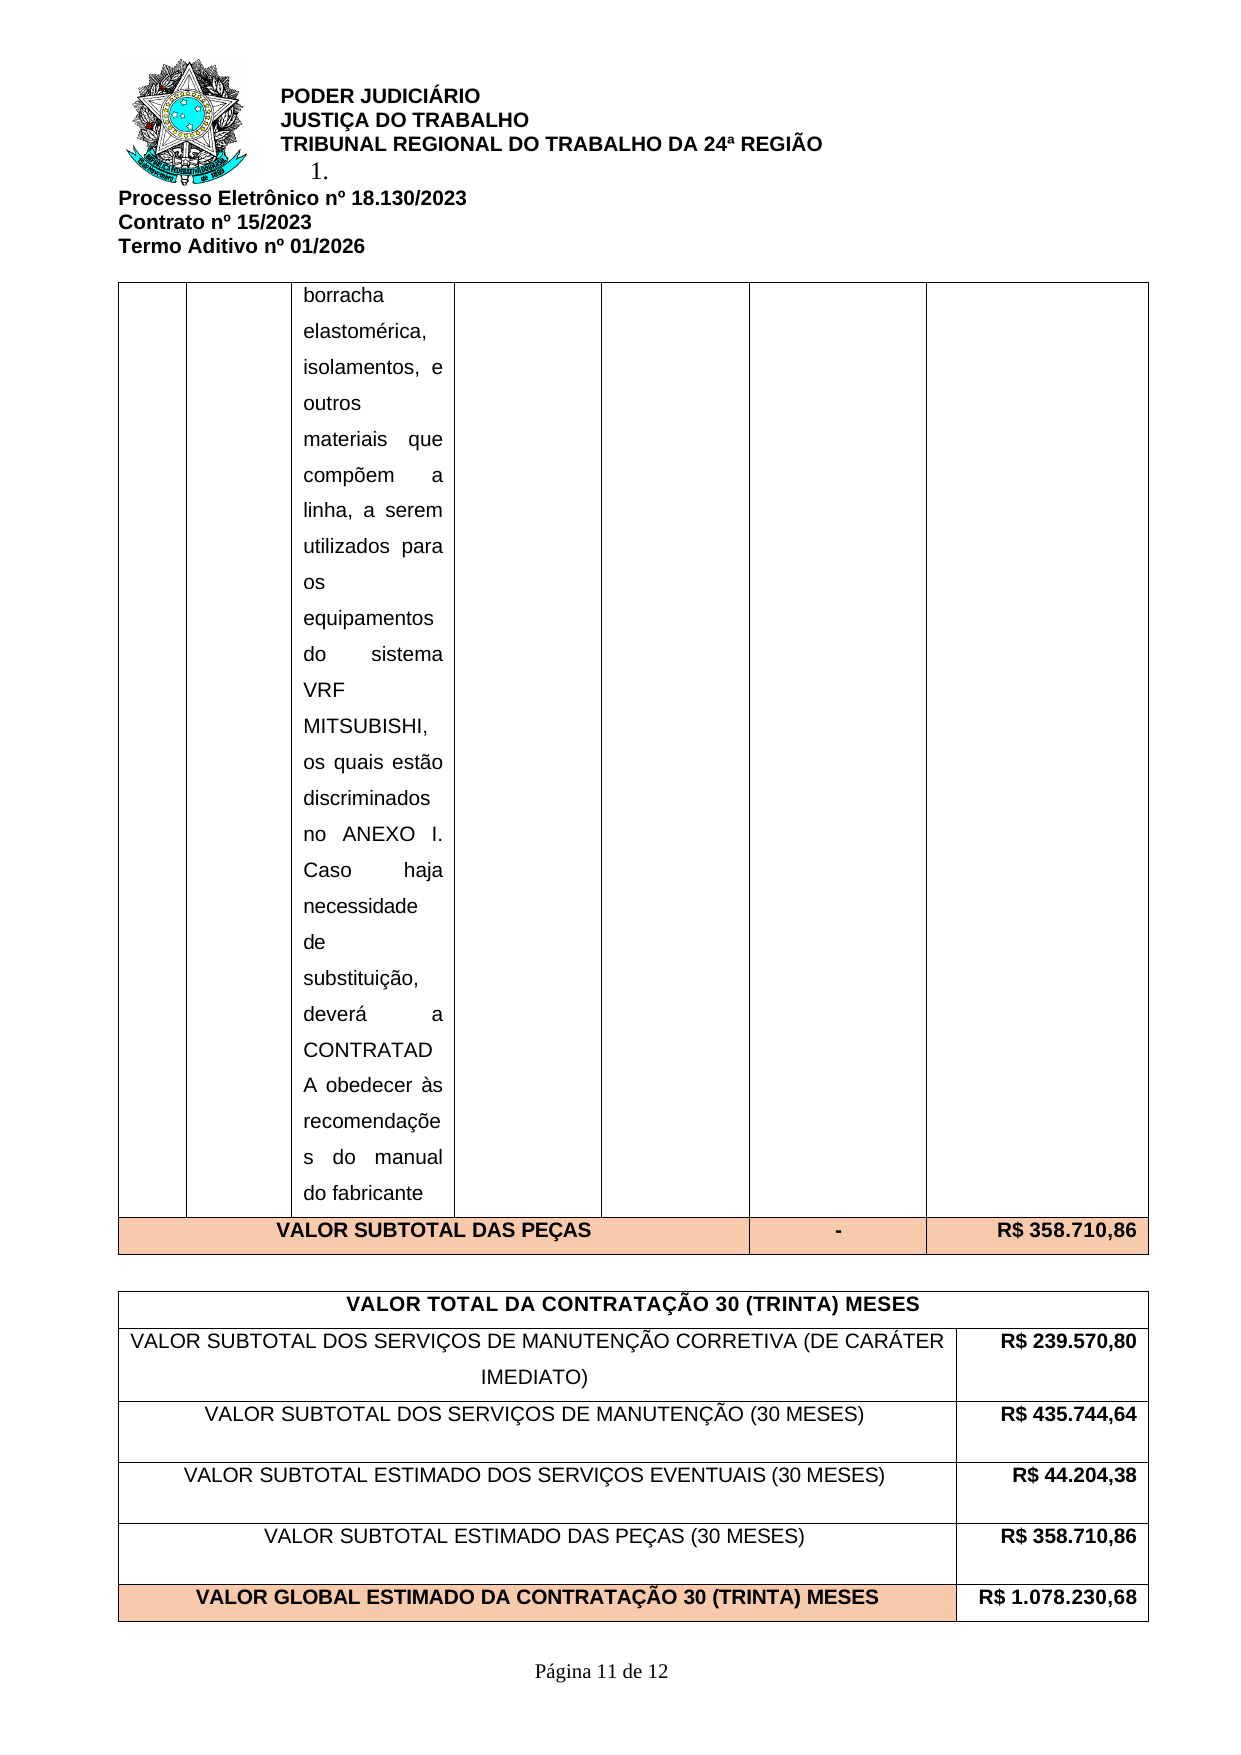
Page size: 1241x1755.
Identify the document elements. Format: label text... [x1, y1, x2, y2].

table_cell [927, 283, 1148, 1217]
table_cell R$ 239.570,80 [957, 1329, 1148, 1401]
table_cell [750, 283, 926, 1217]
table_cell VALOR SUBTOTAL DOS SERVIÇOS DE MANUTENÇÃO CORRETIVA (DE CARÁTER IMEDIATO) [119, 1329, 956, 1401]
table_cell [455, 283, 601, 1217]
table_cell R$ 358.710,86 [927, 1218, 1148, 1254]
table_cell VALOR SUBTOTAL ESTIMADO DOS SERVIÇOS EVENTUAIS (30 MESES) [119, 1463, 956, 1523]
table_cell R$ 435.744,64 [957, 1402, 1148, 1462]
table_cell VALOR GLOBAL ESTIMADO DA CONTRATAÇÃO 30 (TRINTA) MESES [119, 1585, 956, 1621]
table_cell R$ 358.710,86 [957, 1524, 1148, 1584]
table_cell R$ 1.078.230,68 [957, 1585, 1148, 1621]
table_cell VALOR SUBTOTAL ESTIMADO DAS PEÇAS (30 MESES) [119, 1524, 956, 1584]
table_cell borracha elastomérica, isolamentos, e outros materiais que compõem a linha, a serem utilizados para os equipamentos do sistema VRF MITSUBISHI, os quais estão discriminados no ANEXO I. Caso haja necessidade de substituição, deverá a CONTRATADA obedecer às recomendações do manual do fabricante [292, 283, 454, 1217]
table_cell [602, 283, 749, 1217]
table_cell R$ 44.204,38 [957, 1463, 1148, 1523]
table_cell VALOR SUBTOTAL DOS SERVIÇOS DE MANUTENÇÃO (30 MESES) [119, 1402, 956, 1462]
table_cell [119, 283, 186, 1217]
table_cell - [750, 1218, 926, 1254]
table_cell [187, 283, 291, 1217]
table_header VALOR TOTAL DA CONTRATAÇÃO 30 (TRINTA) MESES [119, 1292, 1148, 1328]
table_cell VALOR SUBTOTAL DAS PEÇAS [119, 1218, 749, 1254]
